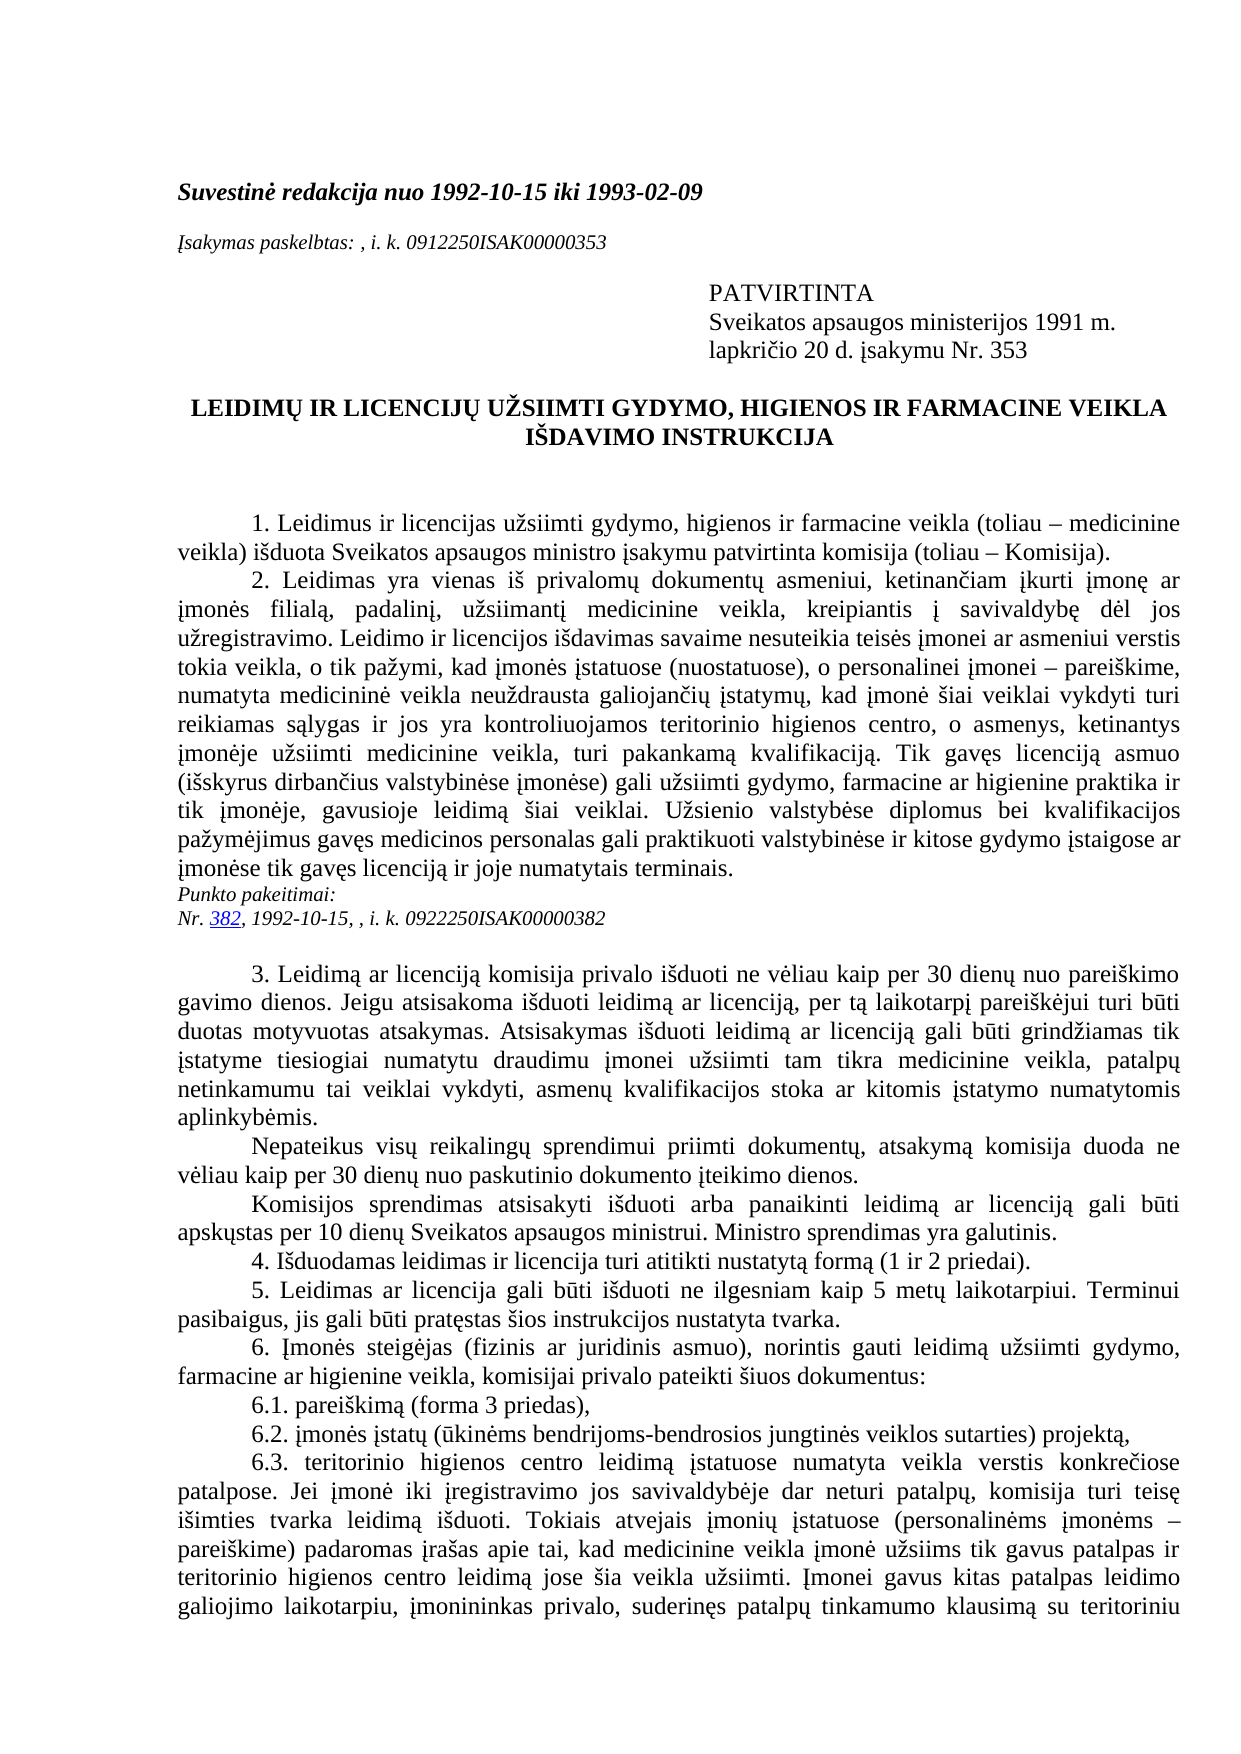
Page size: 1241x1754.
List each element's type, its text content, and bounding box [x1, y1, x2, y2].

text Nepateikus visų reikalingų sprendimui priimti dokumentų, atsakymą komisija duoda ne vėliau kaip per 30 dienų nuo paskutinio dokumento įteikimo dienos. [177, 1131, 1181, 1189]
text 6.3. teritorinio higienos centro leidimą įstatuose numatyta veikla verstis konkrečiose patalpose. Jei įmonė iki įregistravimo jos savivaldybėje dar neturi patalpų, komisija turi teisę išimties tvarka leidimą išduoti. Tokiais atvejais įmonių įstatuose (personalinėms įmonėms – pareiškime) padaromas įrašas apie tai, kad medicinine veikla įmonė užsiims tik gavus patalpas ir teritorinio higienos centro leidimą jose šia veikla užsiimti. Įmonei gavus kitas patalpas leidimo galiojimo laikotarpiu, įmonininkas privalo, suderinęs patalpų tinkamumo klausimą su teritoriniu [177, 1447, 1181, 1620]
text 6.2. įmonės įstatų (ūkinėms bendrijoms-bendrosios jungtinės veiklos sutarties) projektą, [177, 1419, 1181, 1447]
text 1. Leidimus ir licencijas užsiimti gydymo, higienos ir farmacine veikla (toliau – medicinine veikla) išduota Sveikatos apsaugos ministro įsakymu patvirtinta komisija (toliau – Komisija). [177, 508, 1181, 566]
text 6.1. pareiškimą (forma 3 priedas), [177, 1390, 1181, 1419]
text Įsakymas paskelbtas: , i. k. 0912250ISAK00000353 [177, 230, 1181, 254]
text LEIDIMŲ IR LICENCIJŲ UŽSIIMTI GYDYMO, HIGIENOS IR FARMACINE VEIKLA IŠDAVIMO INSTRUKCIJA [177, 393, 1181, 451]
text PATVIRTINTA [177, 278, 1181, 307]
text Suvestinė redakcija nuo 1992-10-15 iki 1993-02-09 [177, 177, 1181, 206]
text 2. Leidimas yra vienas iš privalomų dokumentų asmeniui, ketinančiam įkurti įmonę ar įmonės filialą, padalinį, užsiimantį medicinine veikla, kreipiantis į savivaldybę dėl jos užregistravimo. Leidimo ir licencijos išdavimas savaime nesuteikia teisės įmonei ar asmeniui verstis tokia veikla, o tik pažymi, kad įmonės įstatuose (nuostatuose), o personalinei įmonei – pareiškime, numatyta medicininė veikla neuždrausta galiojančių įstatymų, kad įmonė šiai veiklai vykdyti turi reikiamas sąlygas ir jos yra kontroliuojamos teritorinio higienos centro, o asmenys, ketinantys įmonėje užsiimti medicinine veikla, turi pakankamą kvalifikaciją. Tik gavęs licenciją asmuo (išskyrus dirbančius valstybinėse įmonėse) gali užsiimti gydymo, farmacine ar higienine praktika ir tik įmonėje, gavusioje leidimą šiai veiklai. Užsienio valstybėse diplomus bei kvalifikacijos pažymėjimus gavęs medicinos personalas gali praktikuoti valstybinėse ir kitose gydymo įstaigose ar įmonėse tik gavęs licenciją ir joje numatytais terminais. [177, 566, 1181, 882]
text Nr. 382, 1992-10-15, , i. k. 0922250ISAK00000382 [177, 906, 1181, 930]
text lapkričio 20 d. įsakymu Nr. 353 [177, 336, 1181, 364]
text 4. Išduodamas leidimas ir licencija turi atitikti nustatytą formą (1 ir 2 priedai). [177, 1246, 1181, 1275]
text 3. Leidimą ar licenciją komisija privalo išduoti ne vėliau kaip per 30 dienų nuo pareiškimo gavimo dienos. Jeigu atsisakoma išduoti leidimą ar licenciją, per tą laikotarpį pareiškėjui turi būti duotas motyvuotas atsakymas. Atsisakymas išduoti leidimą ar licenciją gali būti grindžiamas tik įstatyme tiesiogiai numatytu draudimu įmonei užsiimti tam tikra medicinine veikla, patalpų netinkamumu tai veiklai vykdyti, asmenų kvalifikacijos stoka ar kitomis įstatymo numatytomis aplinkybėmis. [177, 959, 1181, 1131]
text 5. Leidimas ar licencija gali būti išduoti ne ilgesniam kaip 5 metų laikotarpiui. Terminui pasibaigus, jis gali būti pratęstas šios instrukcijos nustatyta tvarka. [177, 1275, 1181, 1332]
text Komisijos sprendimas atsisakyti išduoti arba panaikinti leidimą ar licenciją gali būti apskųstas per 10 dienų Sveikatos apsaugos ministrui. Ministro sprendimas yra galutinis. [177, 1189, 1181, 1246]
text Sveikatos apsaugos ministerijos 1991 m. [177, 307, 1181, 336]
text Punkto pakeitimai: [177, 882, 1181, 906]
text 6. Įmonės steigėjas (fizinis ar juridinis asmuo), norintis gauti leidimą užsiimti gydymo, farmacine ar higienine veikla, komisijai privalo pateikti šiuos dokumentus: [177, 1332, 1181, 1390]
